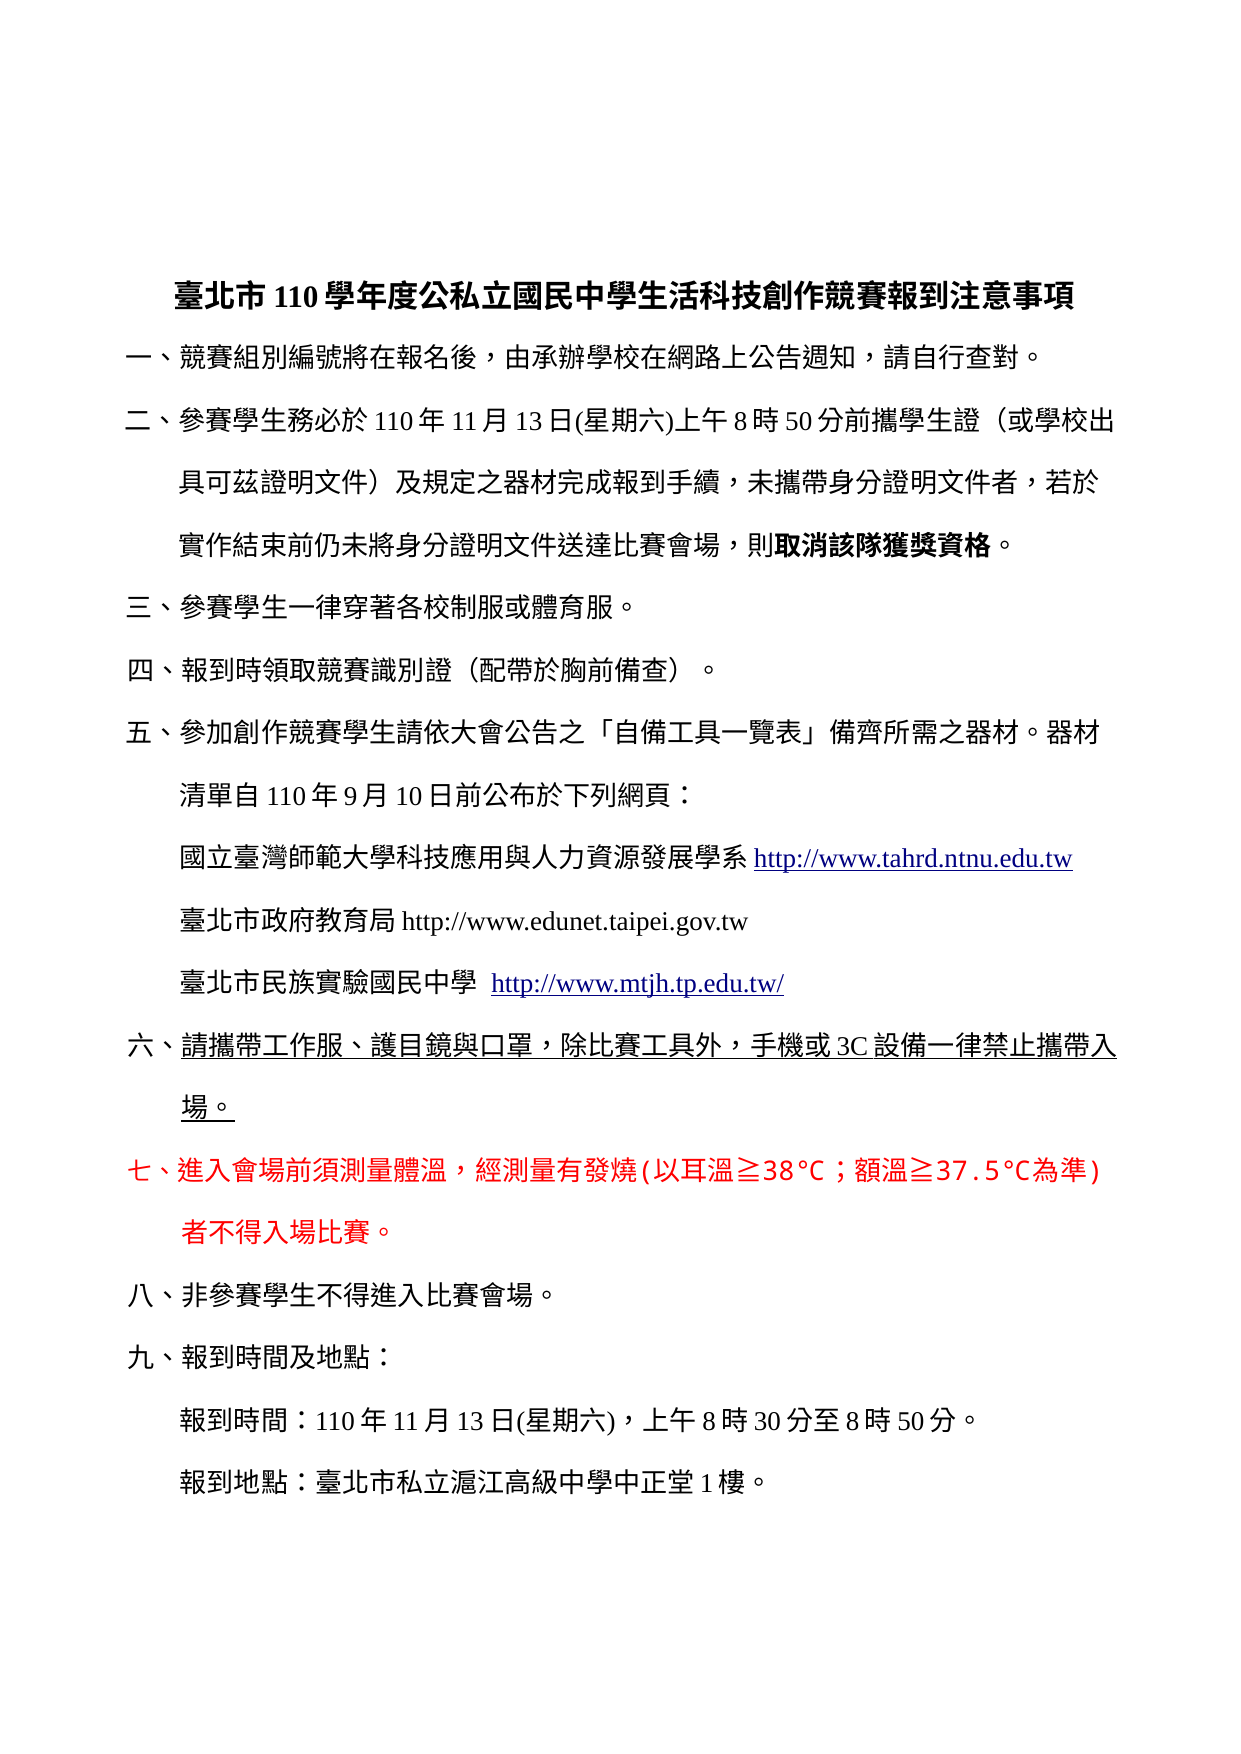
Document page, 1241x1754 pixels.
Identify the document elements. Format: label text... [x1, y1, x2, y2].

text 六、請攜帶工作服、護目鏡與口罩，除比賽工具外，手機或3C設備一律禁止攜帶入場。 [127, 1002, 1122, 1127]
text 臺北市110學年度公私立國民中學生活科技創作競賽報到注意事項 [125, 252, 1122, 314]
text 報到時間：110年11月13日(星期六)，上午8時30分至8時50分。 [125, 1377, 1122, 1439]
text 五、參加創作競賽學生請依大會公告之「自備工具一覽表」備齊所需之器材。器材清單自110年9月10日前公布於下列網頁： [125, 689, 1122, 814]
text 九、報到時間及地點： [127, 1314, 1122, 1377]
text 八、非參賽學生不得進入比賽會場。 [127, 1252, 1122, 1314]
text 三、參賽學生一律穿著各校制服或體育服。 [125, 564, 1122, 627]
text 國立臺灣師範大學科技應用與人力資源發展學系http://www.tahrd.ntnu.edu.tw [125, 814, 1122, 877]
text 臺北市民族實驗國民中學 http://www.mtjh.tp.edu.tw/ [125, 939, 1122, 1002]
text 報到地點：臺北市私立滬江高級中學中正堂1樓。 [125, 1439, 1122, 1502]
text 二、參賽學生務必於110年11月13日(星期六)上午8時50分前攜學生證（或學校出具可茲證明文件）及規定之器材完成報到手續，未攜帶身分證明文件者，若於實作結束前仍未將身分證明文件送達比賽會場，則取消該隊獲獎資格。 [124, 377, 1122, 564]
text 四、報到時領取競賽識別證（配帶於胸前備查）。 [127, 627, 1122, 689]
text 臺北市政府教育局http://www.edunet.taipei.gov.tw [125, 877, 1122, 939]
text 七、進入會場前須測量體溫，經測量有發燒(以耳溫≧38℃；額溫≧37.5℃為準)者不得入場比賽。 [127, 1127, 1122, 1252]
text 一、競賽組別編號將在報名後，由承辦學校在網路上公告週知，請自行查對。 [125, 314, 1122, 377]
